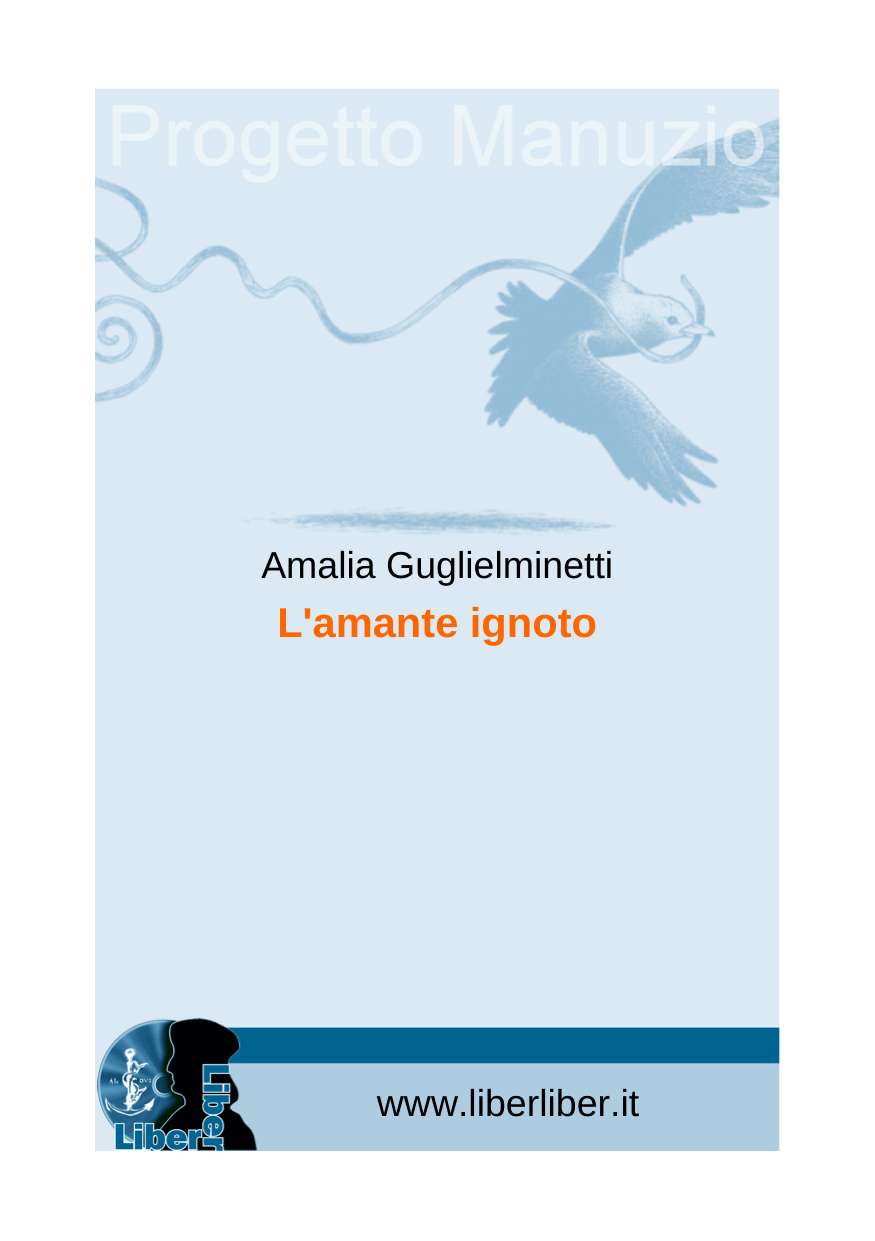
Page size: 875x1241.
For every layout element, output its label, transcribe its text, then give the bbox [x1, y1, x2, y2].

text www.liberliber.it [331, 1081, 685, 1124]
text Amalia Guglielminetti [94, 543, 779, 586]
picture [94, 219, 780, 1020]
text L'amante ignoto [94, 598, 779, 646]
